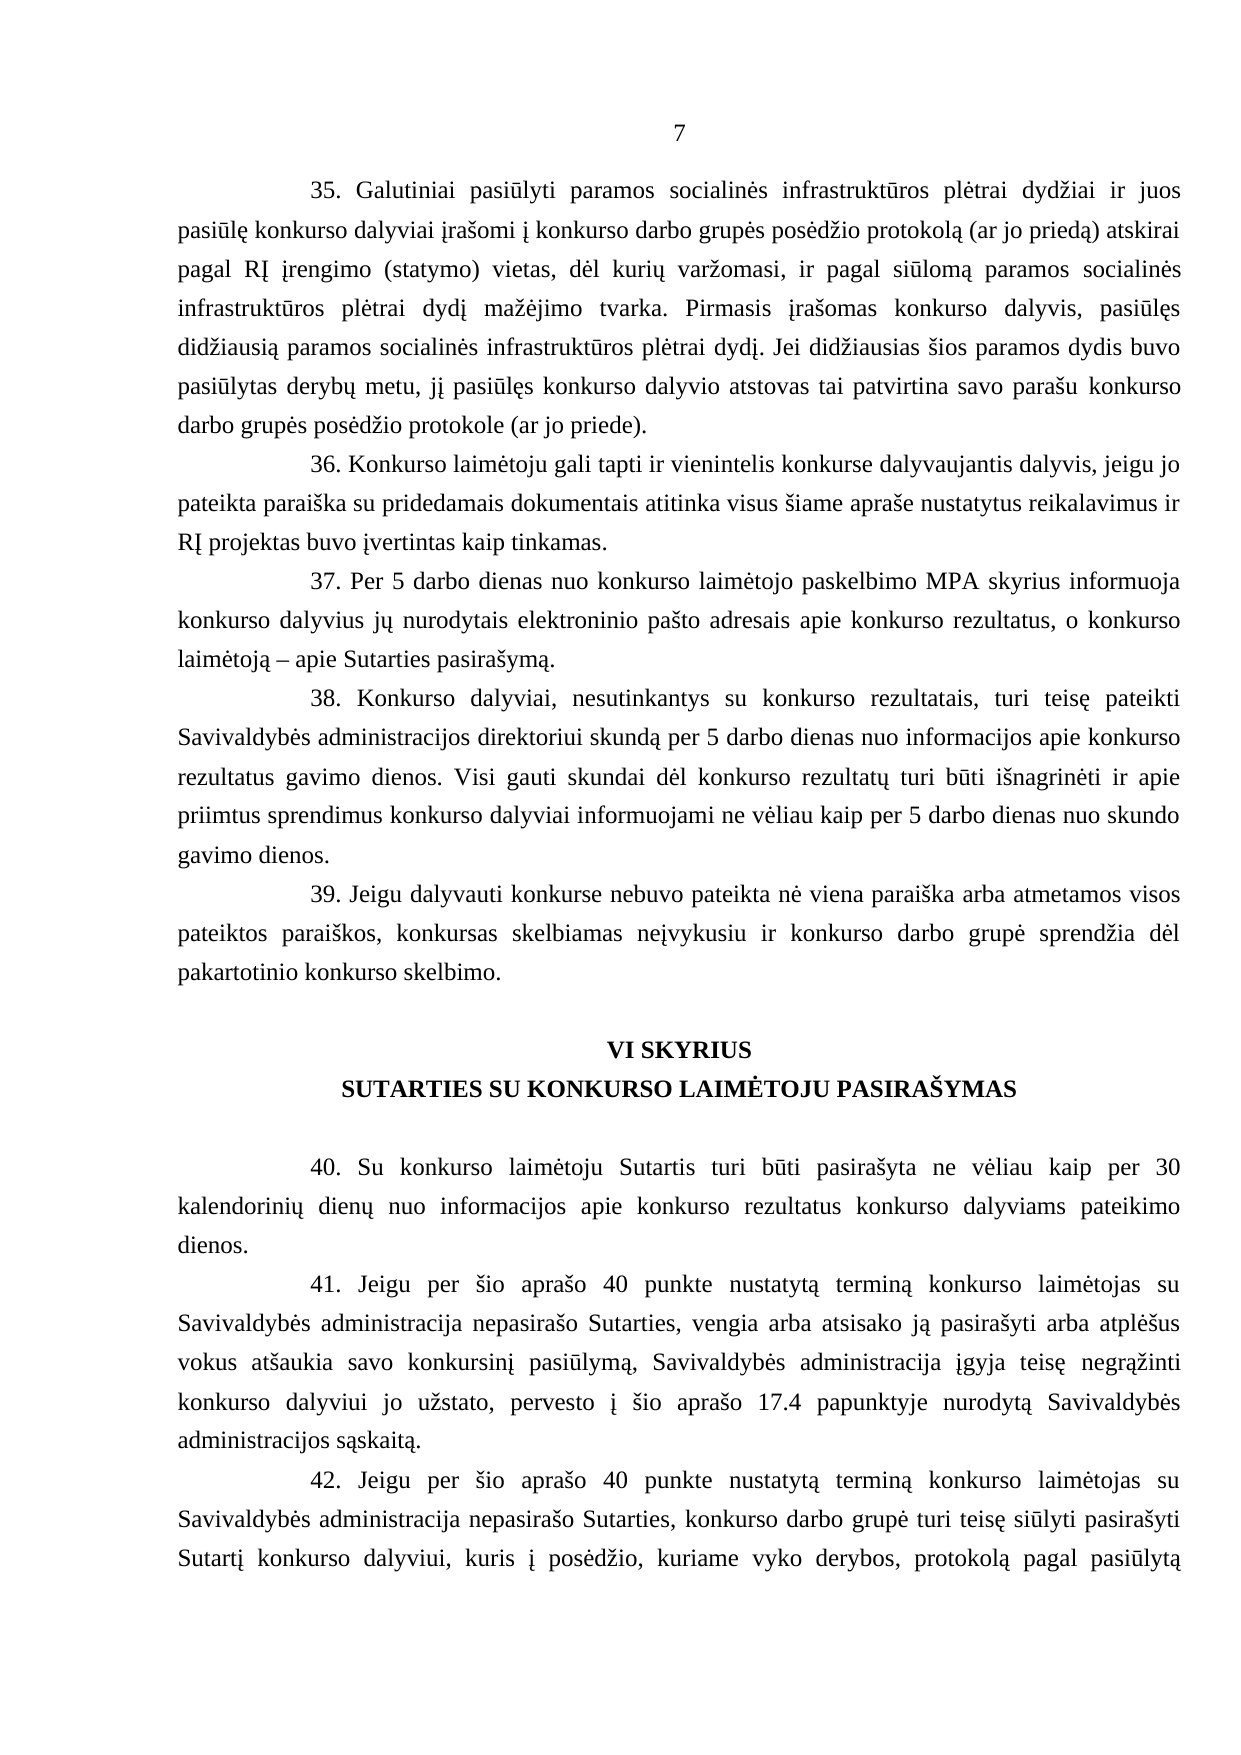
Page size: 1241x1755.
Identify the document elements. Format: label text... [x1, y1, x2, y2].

text 35. Galutiniai pasiūlyti paramos socialinės infrastruktūros plėtrai dydžiai ir juos pasiūlę konkurso dalyviai įrašomi į konkurso darbo grupės posėdžio protokolą (ar jo priedą) atskirai pagal RĮ įrengimo (statymo) vietas, dėl kurių varžomasi, ir pagal siūlomą paramos socialinės infrastruktūros plėtrai dydį mažėjimo tvarka. Pirmasis įrašomas konkurso dalyvis, pasiūlęs didžiausią paramos socialinės infrastruktūros plėtrai dydį. Jei didžiausias šios paramos dydis buvo pasiūlytas derybų metu, jį pasiūlęs konkurso dalyvio atstovas tai patvirtina savo parašu konkurso darbo grupės posėdžio protokole (ar jo priede). [177, 176, 1181, 439]
text VI SKYRIUS [177, 1035, 1181, 1064]
text SUTARTIES SU KONKURSO LAIMĖTOJU PASIRAŠYMAS [177, 1074, 1181, 1103]
text 39. Jeigu dalyvauti konkurse nebuvo pateikta nė viena paraiška arba atmetamos visos pateiktos paraiškos, konkursas skelbiamas neįvykusiu ir konkurso darbo grupė sprendžia dėl pakartotinio konkurso skelbimo. [177, 879, 1181, 986]
text 38. Konkurso dalyviai, nesutinkantys su konkurso rezultatais, turi teisę pateikti Savivaldybės administracijos direktoriui skundą per 5 darbo dienas nuo informacijos apie konkurso rezultatus gavimo dienos. Visi gauti skundai dėl konkurso rezultatų turi būti išnagrinėti ir apie priimtus sprendimus konkurso dalyviai informuojami ne vėliau kaip per 5 darbo dienas nuo skundo gavimo dienos. [177, 683, 1181, 868]
text 41. Jeigu per šio aprašo 40 punkte nustatytą terminą konkurso laimėtojas su Savivaldybės administracija nepasirašo Sutarties, vengia arba atsisako ją pasirašyti arba atplėšus vokus atšaukia savo konkursinį pasiūlymą, Savivaldybės administracija įgyja teisę negrąžinti konkurso dalyviui jo užstato, pervesto į šio aprašo 17.4 papunktyje nurodytą Savivaldybės administracijos sąskaitą. [177, 1269, 1181, 1454]
text 37. Per 5 darbo dienas nuo konkurso laimėtojo paskelbimo MPA skyrius informuoja konkurso dalyvius jų nurodytais elektroninio pašto adresais apie konkurso rezultatus, o konkurso laimėtoją – apie Sutarties pasirašymą. [177, 566, 1181, 673]
text 40. Su konkurso laimėtoju Sutartis turi būti pasirašyta ne vėliau kaip per 30 kalendorinių dienų nuo informacijos apie konkurso rezultatus konkurso dalyviams pateikimo dienos. [177, 1152, 1181, 1259]
text 36. Konkurso laimėtoju gali tapti ir vienintelis konkurse dalyvaujantis dalyvis, jeigu jo pateikta paraiška su pridedamais dokumentais atitinka visus šiame apraše nustatytus reikalavimus ir RĮ projektas buvo įvertintas kaip tinkamas. [177, 449, 1181, 556]
text 42. Jeigu per šio aprašo 40 punkte nustatytą terminą konkurso laimėtojas su Savivaldybės administracija nepasirašo Sutarties, konkurso darbo grupė turi teisę siūlyti pasirašyti Sutartį konkurso dalyviui, kuris į posėdžio, kuriame vyko derybos, protokolą pagal pasiūlytą [177, 1465, 1181, 1572]
